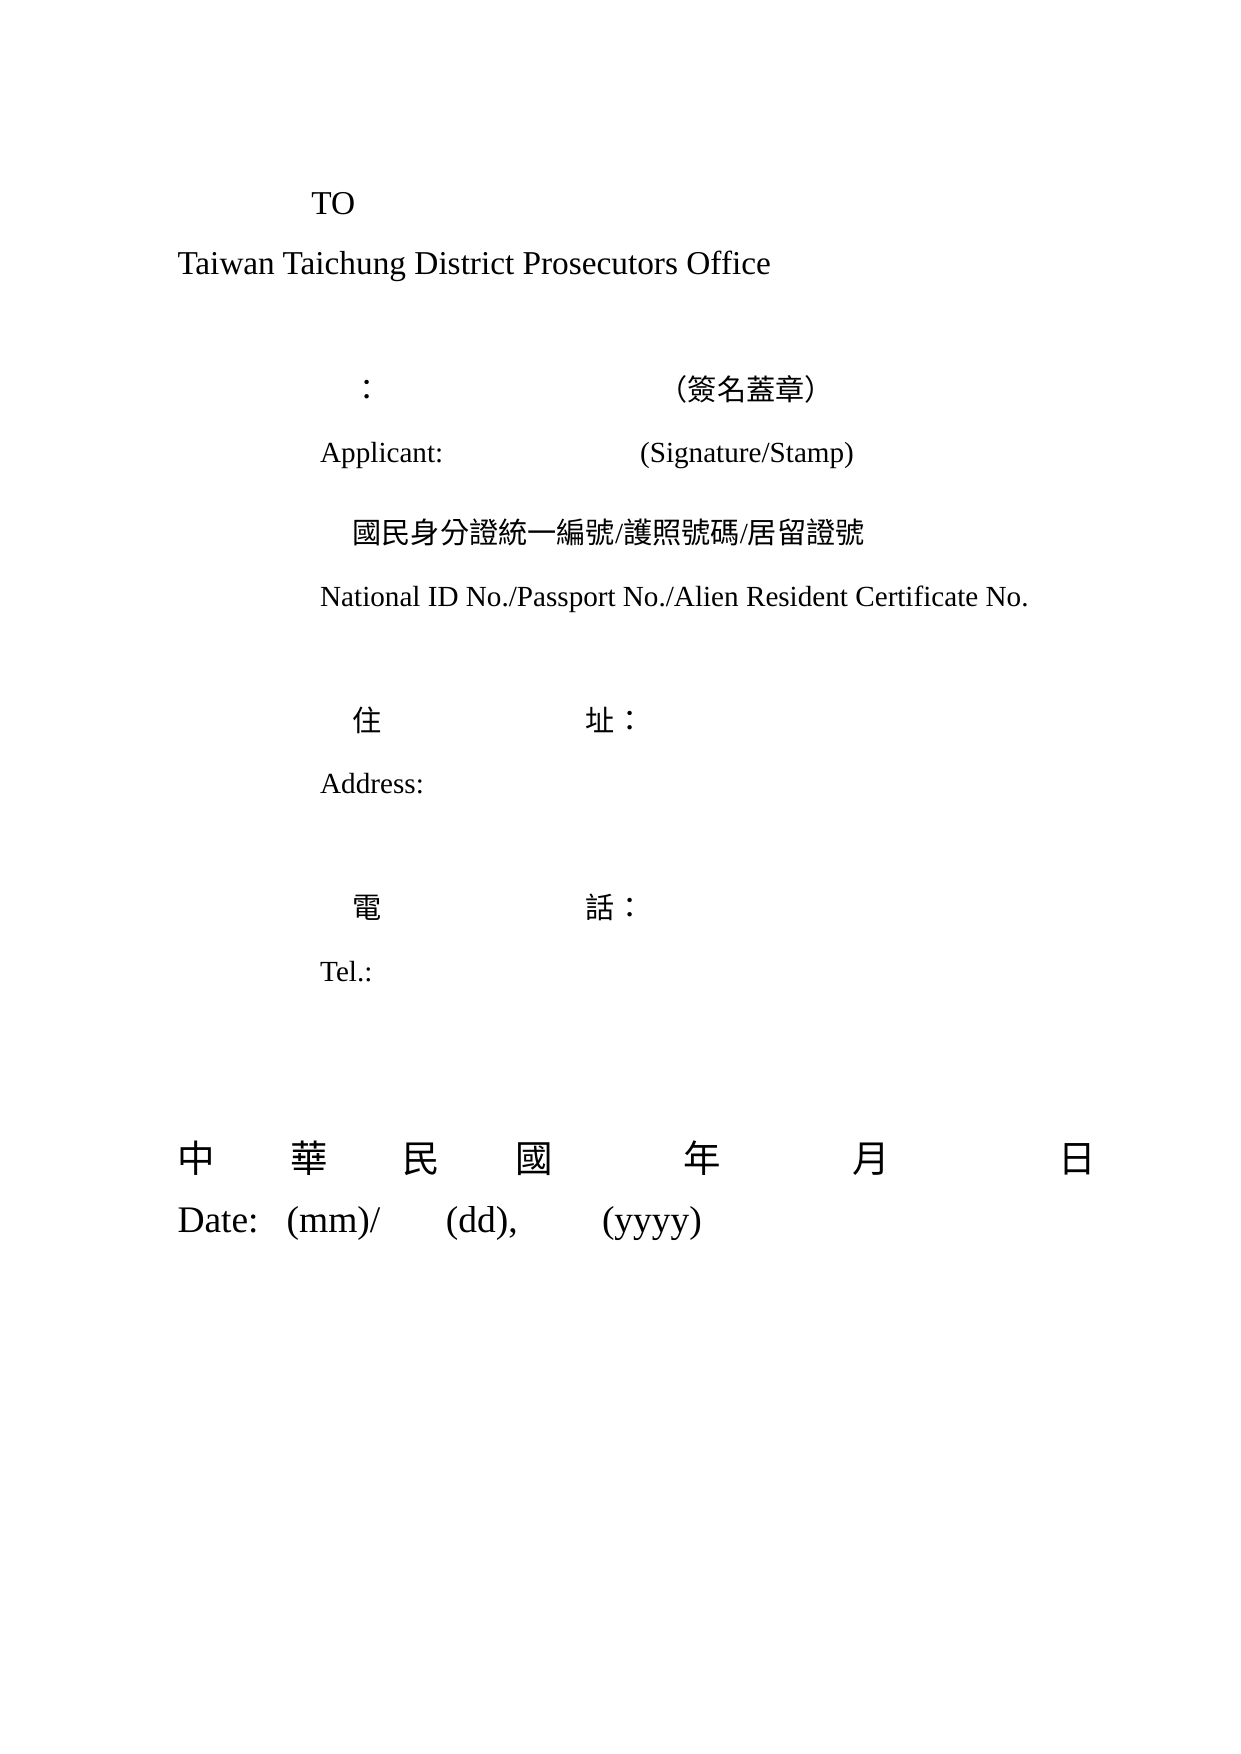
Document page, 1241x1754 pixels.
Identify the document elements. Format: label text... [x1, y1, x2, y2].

text Applicant: (Signature/Stamp) [177, 408, 1122, 471]
text ： （簽名蓋章） [177, 346, 1122, 408]
text TO [177, 158, 1122, 221]
text Date: (mm)/ (dd), (yyyy) [177, 1177, 1122, 1239]
text Address: [177, 739, 1122, 802]
text 中 華 民 國 年 月 日 [177, 1114, 1122, 1177]
text 國民身分證統一編號/護照號碼/居留證號 [177, 489, 1122, 552]
text 電 話： [177, 864, 1122, 927]
text 住 址： [177, 677, 1122, 739]
text Tel.: [177, 927, 1122, 989]
text Taiwan Taichung District Prosecutors Office [177, 221, 1122, 283]
text National ID No./Passport No./Alien Resident Certificate No. [177, 552, 1122, 614]
